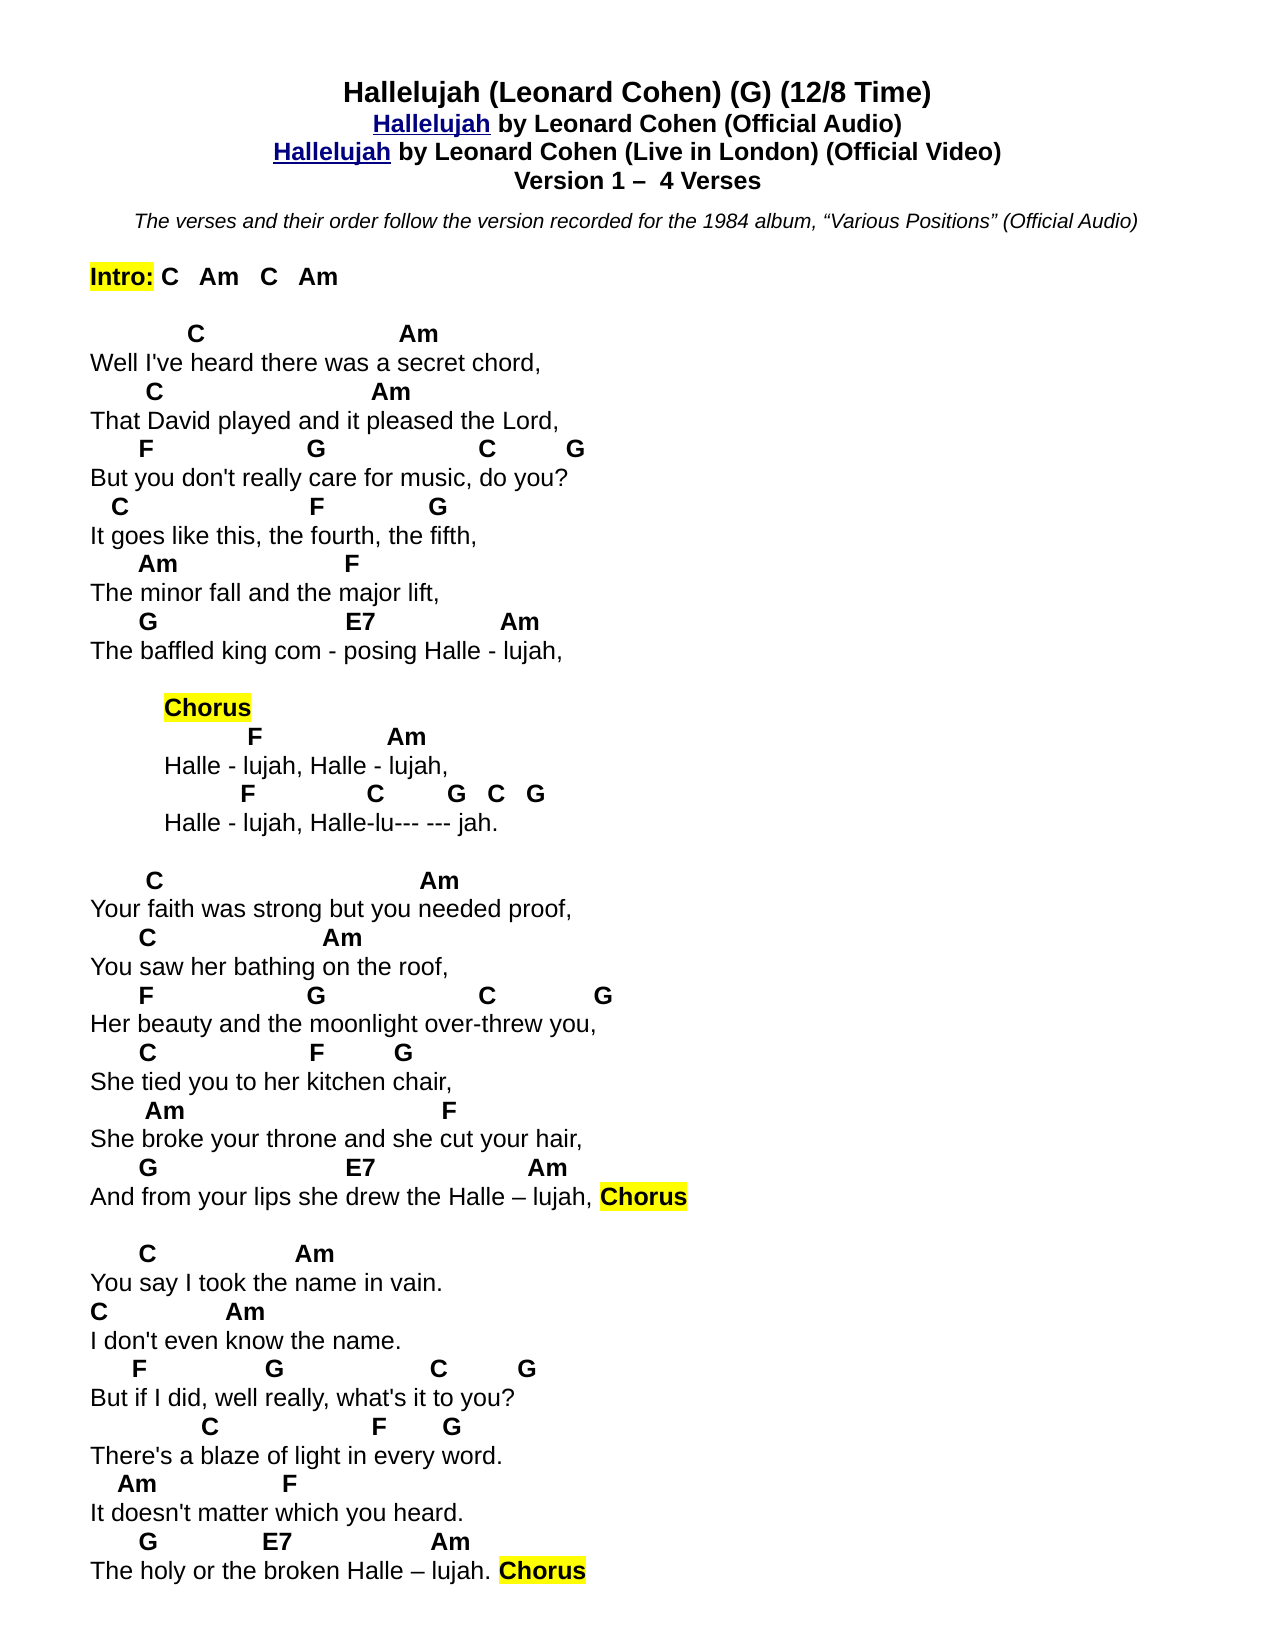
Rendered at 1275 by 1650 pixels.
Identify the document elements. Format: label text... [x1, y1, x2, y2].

text C Am [90, 923, 1185, 952]
text The verses and their order follow the version recorded for the 1984 album, “Various Positions” (Official Audio) [90, 209, 1185, 233]
text The baffled king com - posing Halle - lujah, [90, 636, 1185, 664]
text G E7 Am [90, 607, 1185, 636]
text There's a blaze of light in every word. [90, 1441, 1185, 1469]
text C Am [90, 1239, 1185, 1268]
text Hallelujah (Leonard Cohen) (G) (12/8 Time) [90, 75, 1185, 108]
text The minor fall and the major lift, [90, 578, 1185, 607]
text She broke your throne and she cut your hair, [90, 1124, 1185, 1153]
text It doesn't matter which you heard. [90, 1498, 1185, 1527]
text It goes like this, the fourth, the fifth, [90, 521, 1185, 549]
text Version 1 – 4 Verses [90, 166, 1185, 195]
text Am F [90, 1096, 1185, 1124]
text But you don't really care for music, do you? [90, 463, 1185, 492]
text Halle - lujah, Halle-lu--- --- jah. [164, 808, 1185, 837]
text The holy or the broken Halle – lujah. Chorus [90, 1556, 1185, 1584]
text Am F [90, 1469, 1185, 1498]
text Hallelujah by Leonard Cohen (Official Audio) [90, 108, 1185, 137]
text Well I've heard there was a secret chord, [90, 348, 1185, 377]
text C Am [90, 866, 1185, 894]
text G E7 Am [90, 1527, 1185, 1556]
text And from your lips she drew the Halle – lujah, Chorus [90, 1182, 1185, 1211]
text Halle - lujah, Halle - lujah, [164, 751, 1185, 779]
text Am F [90, 549, 1185, 578]
text F G C G [90, 434, 1185, 463]
text That David played and it pleased the Lord, [90, 406, 1185, 434]
text You saw her bathing on the roof, [90, 952, 1185, 981]
text F G C G [90, 1354, 1185, 1383]
text But if I did, well really, what's it to you? [90, 1383, 1185, 1412]
text Her beauty and the moonlight over-threw you, [90, 1009, 1185, 1038]
text She tied you to her kitchen chair, [90, 1067, 1185, 1096]
text F Am [164, 722, 1185, 751]
text C F G [90, 492, 1185, 521]
text F G C G [90, 981, 1185, 1009]
text Intro: C Am C Am [90, 262, 1185, 291]
text C Am [90, 319, 1185, 348]
text I don't even know the name. [90, 1326, 1185, 1354]
text You say I took the name in vain. [90, 1268, 1185, 1297]
text Hallelujah by Leonard Cohen (Live in London) (Official Video) [90, 137, 1185, 166]
text G E7 Am [90, 1153, 1185, 1182]
text F C G C G [164, 779, 1185, 808]
text Your faith was strong but you needed proof, [90, 894, 1185, 923]
text C F G [90, 1038, 1185, 1067]
text C Am [90, 377, 1185, 406]
text Chorus [164, 693, 1185, 722]
text C Am [90, 1297, 1185, 1326]
text C F G [90, 1412, 1185, 1441]
